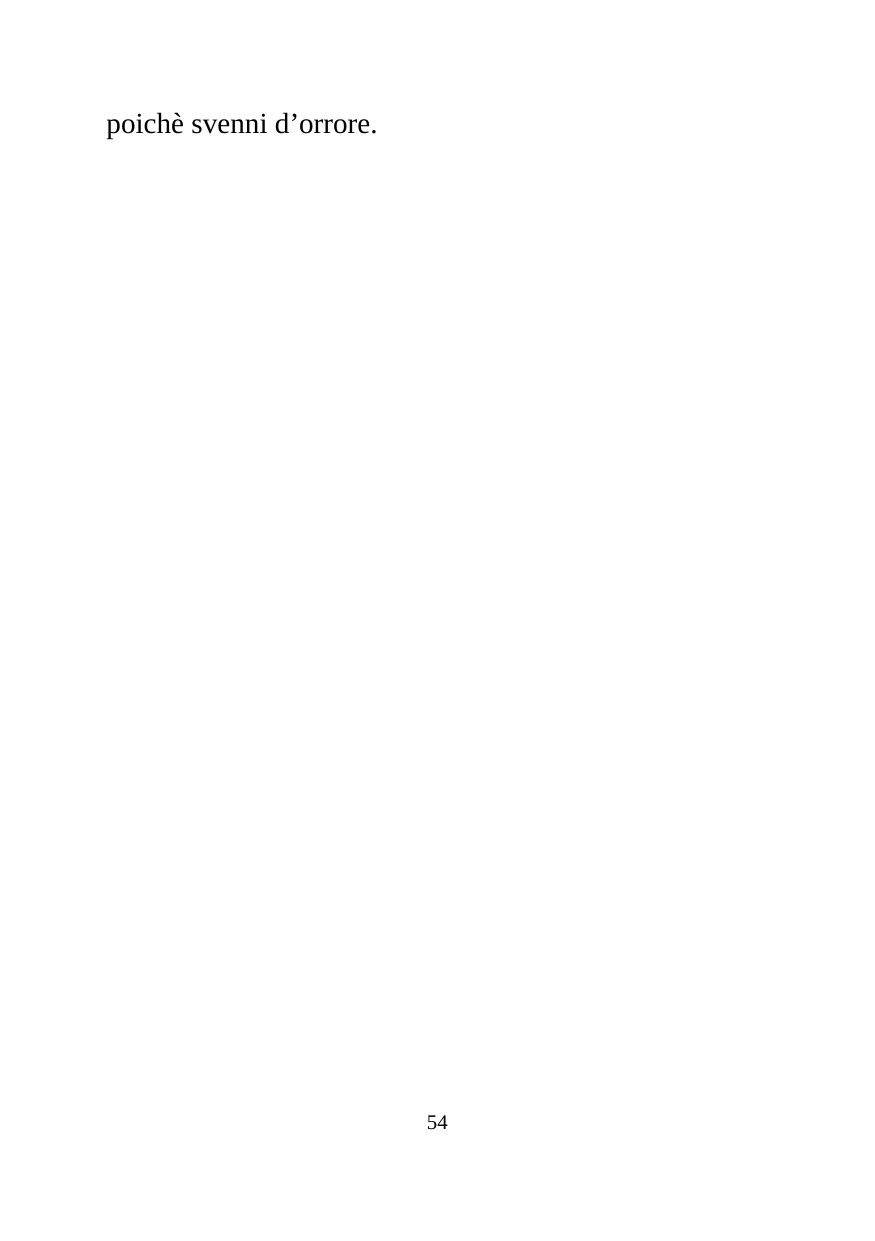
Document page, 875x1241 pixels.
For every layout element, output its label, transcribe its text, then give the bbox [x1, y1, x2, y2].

text poichè svenni d’orrore. [106, 106, 768, 140]
